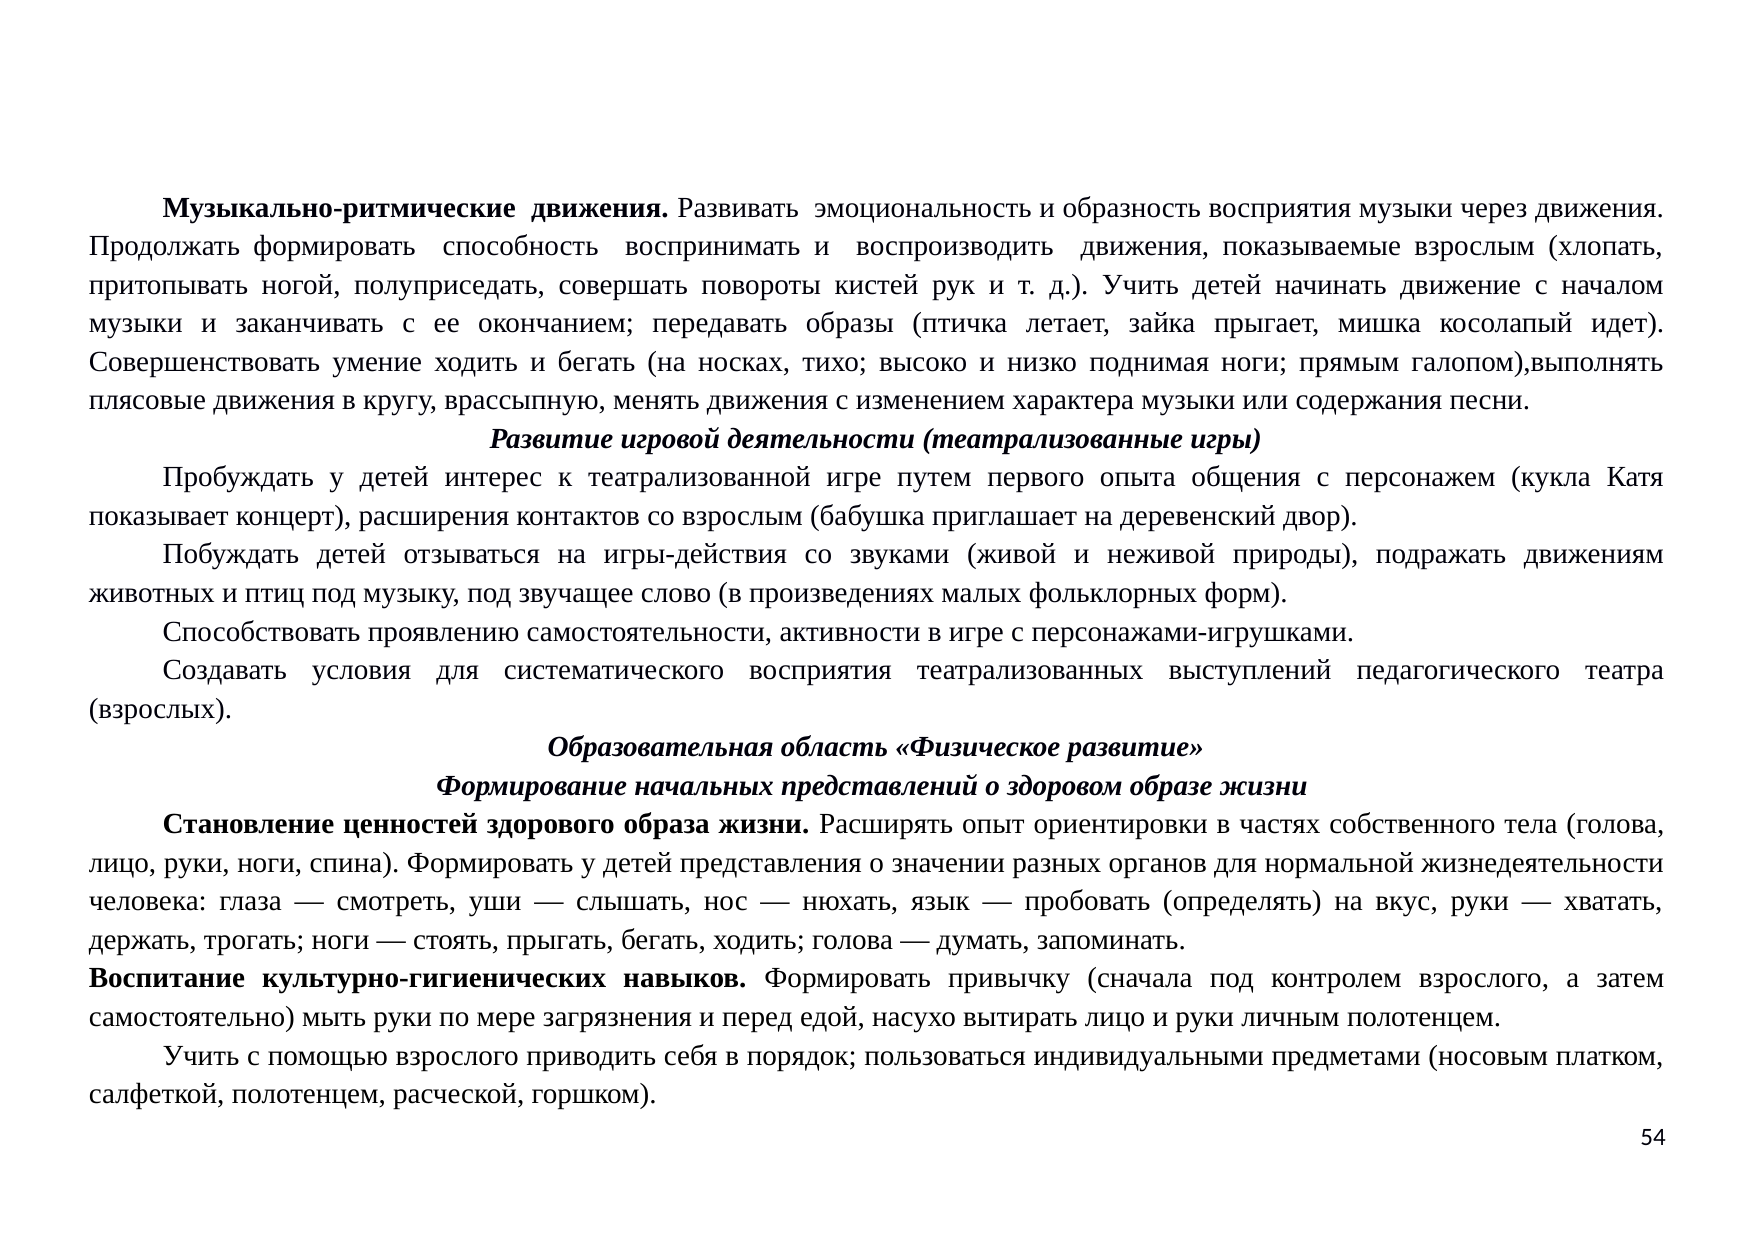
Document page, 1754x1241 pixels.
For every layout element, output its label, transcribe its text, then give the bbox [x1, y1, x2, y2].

text Развитие игровой деятельности (театрализованные игры) [88, 421, 1665, 454]
text Образовательная область «Физическое развитие» [88, 729, 1665, 763]
text Формирование начальных представлений о здоровом образе жизни [88, 768, 1665, 801]
text Пробуждать у детей интерес к театрализованной игре путем первого опыта общения с персонажем (кукла Катя показывает концерт), расширения контактов со взрослым (бабушка приглашает на деревенский двор). [88, 459, 1665, 532]
text Учить с помощью взрослого приводить себя в порядок; пользоваться индивидуальными предметами (носовым платком, салфеткой, полотенцем, расческой, горшком). [88, 1038, 1665, 1110]
text Воспитание культурно-гигиенических навыков. Формировать привычку (сначала под контролем взрослого, а затем самостоятельно) мыть руки по мере загрязнения и перед едой, насухо вытирать лицо и руки личным полотенцем. [88, 961, 1665, 1033]
text Становление ценностей здорового образа жизни. Расширять опыт ориентировки в частях собственного тела (голова, лицо, руки, ноги, спина). Формировать у детей представления о значении разных органов для нормальной жизнедеятельности человека: глаза — смотреть, уши — слышать, нос — нюхать, язык — пробовать (определять) на вкус, руки — хватать, держать, трогать; ноги — стоять, прыгать, бегать, ходить; голова — думать, запоминать. [88, 806, 1665, 956]
text Способствовать проявлению самостоятельности, активности в игре с персонажами-игрушками. [88, 614, 1665, 647]
text Создавать условия для систематического восприятия театрализованных выступлений педагогического театра (взрослых). [88, 652, 1665, 724]
text Музыкально-ритмические движения. Развивать эмоциональность и образность восприятия музыки через движения. Продолжать формировать способность воспринимать и воспроизводить движения, показываемые взрослым (хлопать, притопывать ногой, полуприседать, совершать повороты кистей рук и т. д.). Учить детей начинать движение с началом музыки и заканчивать с ее окончанием; передавать образы (птичка летает, зайка прыгает, мишка косолапый идет). Совершенствовать умение ходить и бегать (на носках, тихо; высоко и низко поднимая ноги; прямым галопом),выполнять плясовые движения в кругу, врассыпную, менять движения с изменением характера музыки или содержания песни. [88, 190, 1665, 416]
text Побуждать детей отзываться на игры-действия со звуками (живой и неживой природы), подражать движениям животных и птиц под музыку, под звучащее слово (в произведениях малых фольклорных форм). [88, 537, 1665, 609]
